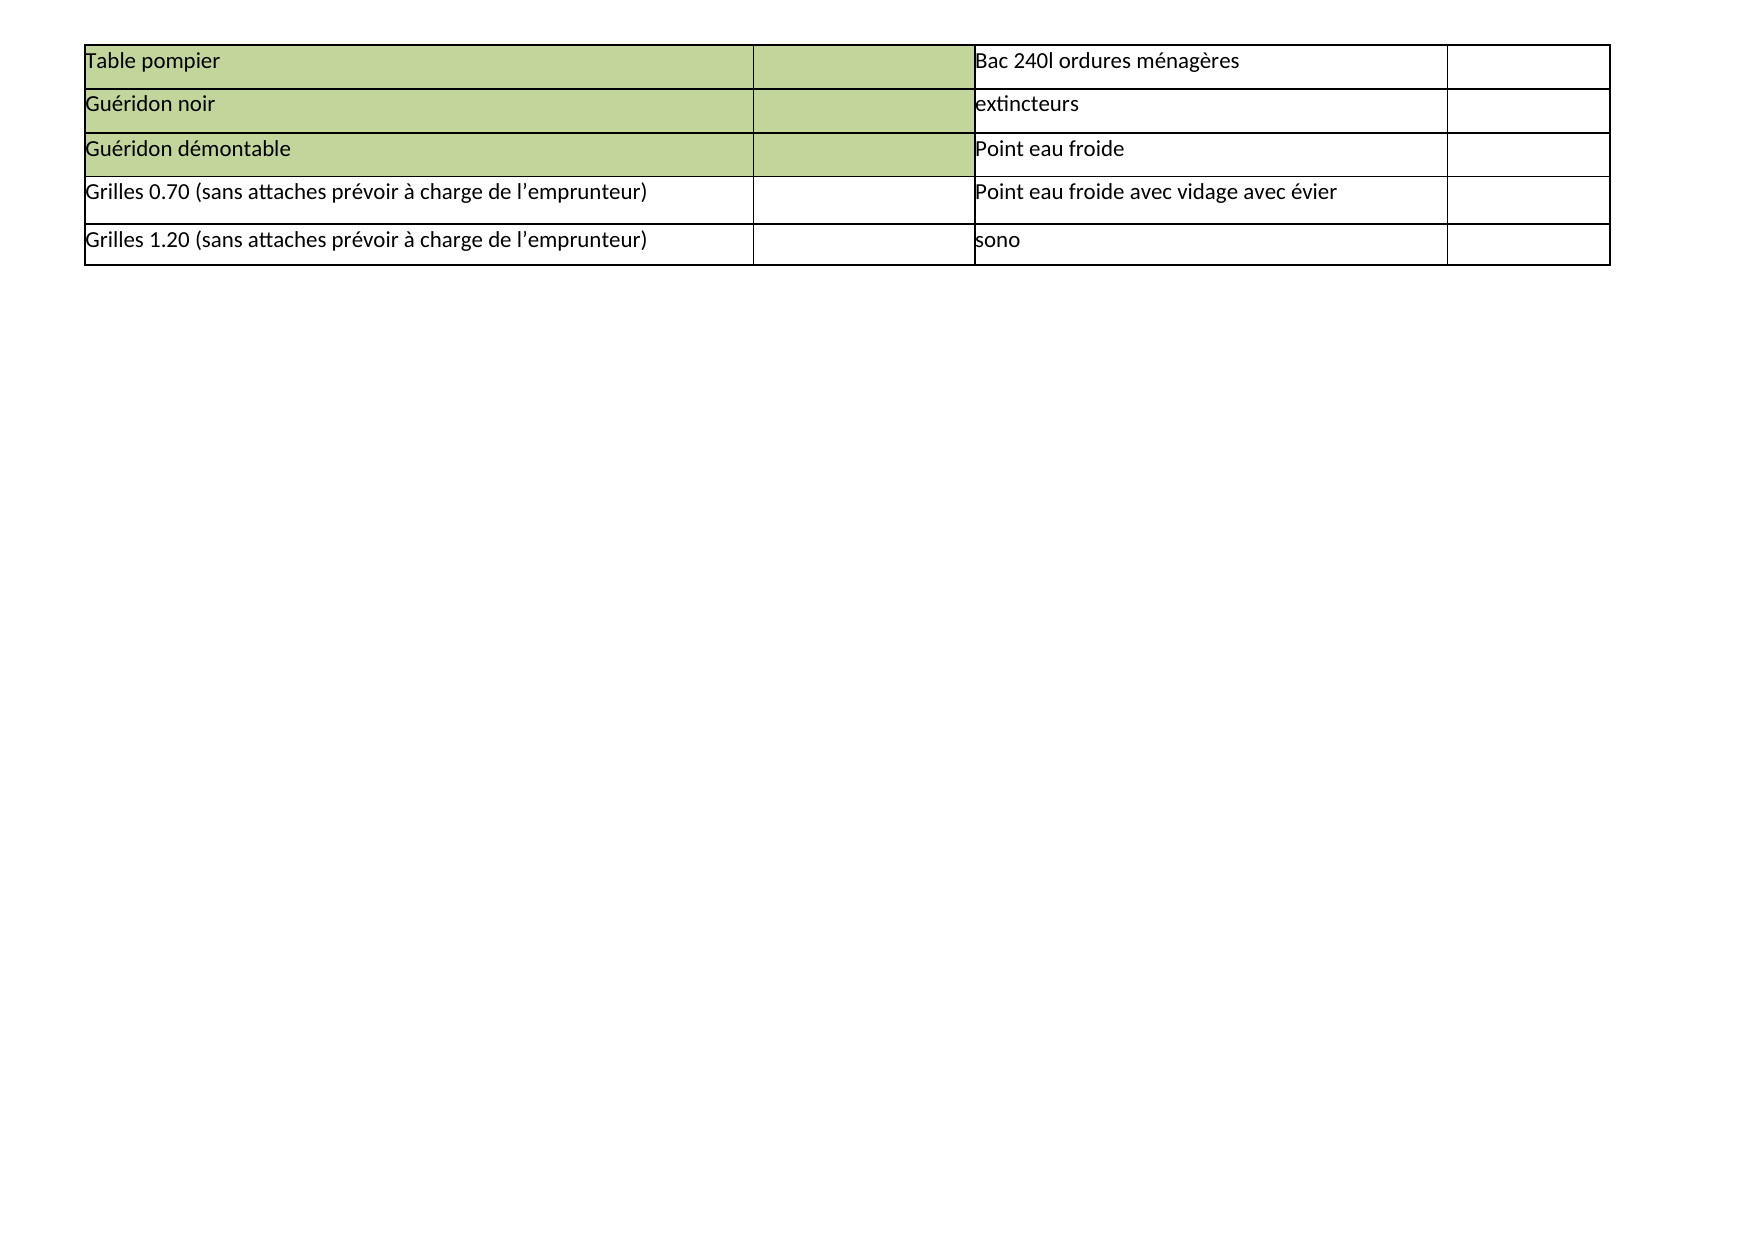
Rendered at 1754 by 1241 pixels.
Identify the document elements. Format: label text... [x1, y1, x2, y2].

table_cell [754, 46, 974, 88]
table_cell [1448, 177, 1609, 223]
table_cell [1448, 225, 1609, 264]
table_cell [1448, 46, 1609, 88]
table_cell Grilles 0.70 (sans attaches prévoir à charge de l’emprunteur) [86, 177, 753, 223]
table_cell Point eau froide [976, 134, 1447, 176]
table_cell Bac 240l ordures ménagères [976, 46, 1447, 88]
table_cell Guéridon noir [86, 90, 753, 132]
table_cell sono [976, 225, 1447, 264]
table_cell Point eau froide avec vidage avec évier [976, 177, 1447, 223]
table_cell [1448, 134, 1609, 176]
table_cell [754, 134, 974, 176]
table_cell [754, 90, 974, 132]
table_cell Grilles 1.20 (sans attaches prévoir à charge de l’emprunteur) [86, 225, 753, 264]
table_cell [754, 177, 974, 223]
table_cell Guéridon démontable [86, 134, 753, 176]
table_cell Table pompier [86, 46, 753, 88]
table_cell [1448, 90, 1609, 132]
table_cell extincteurs [976, 90, 1447, 132]
table_cell [754, 225, 974, 264]
